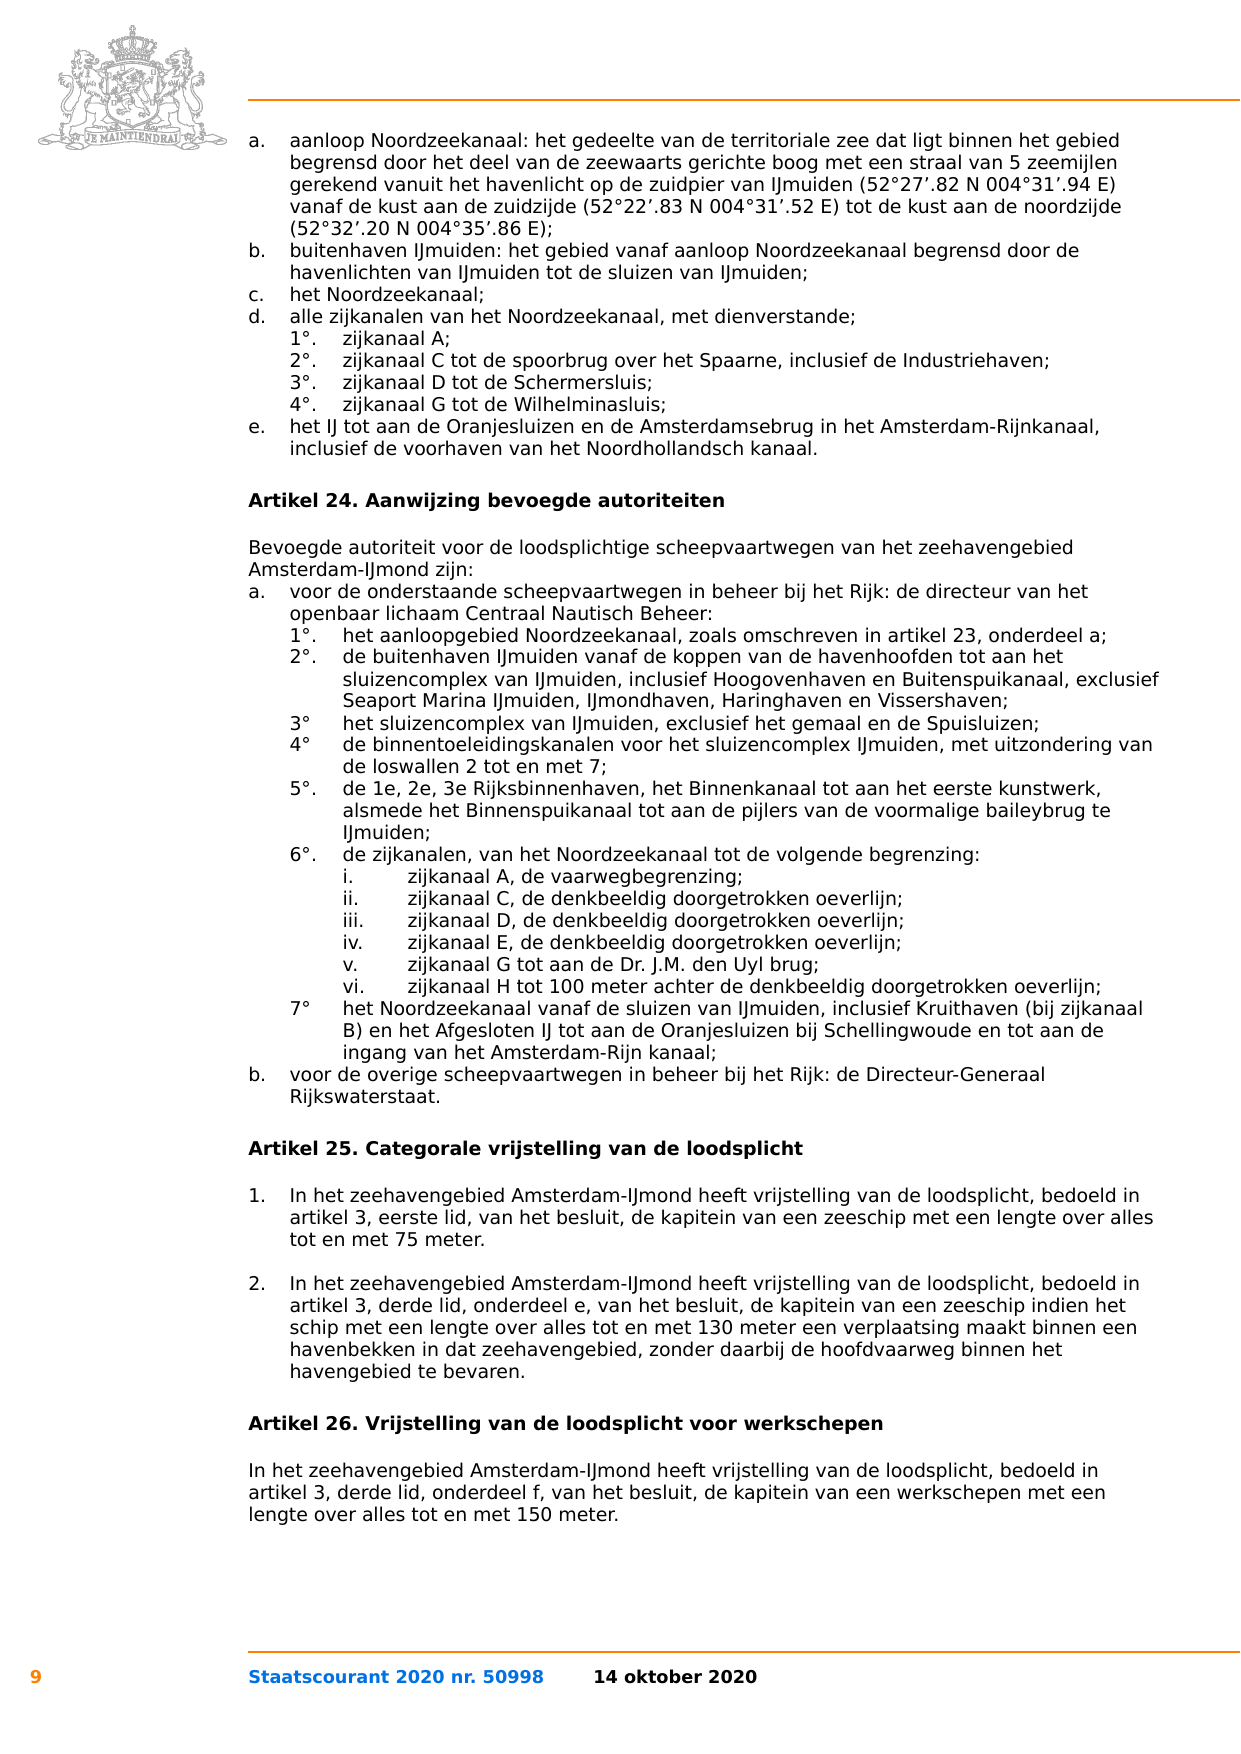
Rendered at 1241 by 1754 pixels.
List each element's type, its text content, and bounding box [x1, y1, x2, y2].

text a. aanloop Noordzeekanaal: het gedeelte van de territoriale zee dat ligt binnen het gebied begrensd door het deel van de zeewaarts gerichte boog met een straal van 5 zeemijlen gerekend vanuit het havenlicht op de zuidpier van IJmuiden (52°27’.82 N 004°31’.94 E) vanaf de kust aan de zuidzijde (52°22’.83 N 004°31’.52 E) tot de kust aan de noordzijde (52°32’.20 N 004°35’.86 E); [248, 130, 1163, 240]
text 7° het Noordzeekanaal vanaf de sluizen van IJmuiden, inclusief Kruithaven (bij zijkanaal B) en het Afgesloten IJ tot aan de Oranjesluizen bij Schellingwoude en tot aan de ingang van het Amsterdam-Rijn kanaal; [289, 998, 1163, 1064]
text 6°. de zijkanalen, van het Noordzeekanaal tot de volgende begrenzing: [289, 844, 1163, 866]
text 2°. de buitenhaven IJmuiden vanaf de koppen van de havenhoofden tot aan het sluizencomplex van IJmuiden, inclusief Hoogovenhaven en Buitenspuikanaal, exclusief Seaport Marina IJmuiden, IJmondhaven, Haringhaven en Vissershaven; [289, 646, 1163, 712]
picture [38, 25, 227, 150]
text Bevoegde autoriteit voor de loodsplichtige scheepvaartwegen van het zeehavengebied Amsterdam-IJmond zijn: [248, 537, 1163, 581]
text i. zijkanaal A, de vaarwegbegrenzing; [342, 866, 1163, 888]
text e. het IJ tot aan de Oranjesluizen en de Amsterdamsebrug in het Amsterdam-Rijnkanaal, inclusief de voorhaven van het Noordhollandsch kanaal. [248, 416, 1163, 459]
text 2°. zijkanaal C tot de spoorbrug over het Spaarne, inclusief de Industriehaven; [289, 350, 1163, 372]
text 1. In het zeehavengebied Amsterdam-IJmond heeft vrijstelling van de loodsplicht, bedoeld in artikel 3, eerste lid, van het besluit, de kapitein van een zeeschip met een lengte over alles tot en met 75 meter. [248, 1185, 1163, 1251]
text c. het Noordzeekanaal; [248, 284, 1163, 306]
text In het zeehavengebied Amsterdam-IJmond heeft vrijstelling van de loodsplicht, bedoeld in artikel 3, derde lid, onderdeel f, van het besluit, de kapitein van een werkschepen met een lengte over alles tot en met 150 meter. [248, 1460, 1163, 1526]
subtitle Artikel 26. Vrijstelling van de loodsplicht voor werkschepen [248, 1413, 1163, 1435]
text a. voor de onderstaande scheepvaartwegen in beheer bij het Rijk: de directeur van het openbaar lichaam Centraal Nautisch Beheer: [248, 581, 1163, 624]
subtitle Artikel 25. Categorale vrijstelling van de loodsplicht [248, 1138, 1163, 1160]
text 1°. zijkanaal A; [289, 328, 1163, 350]
text b. voor de overige scheepvaartwegen in beheer bij het Rijk: de Directeur-Generaal Rijkswaterstaat. [248, 1064, 1163, 1108]
text ii. zijkanaal C, de denkbeeldig doorgetrokken oeverlijn; [342, 888, 1163, 910]
subtitle Artikel 24. Aanwijzing bevoegde autoriteiten [248, 489, 1163, 512]
text 3° het sluizencomplex van IJmuiden, exclusief het gemaal en de Spuisluizen; [289, 712, 1163, 734]
text d. alle zijkanalen van het Noordzeekanaal, met dienverstande; [248, 306, 1163, 328]
text vi. zijkanaal H tot 100 meter achter de denkbeeldig doorgetrokken oeverlijn; [342, 976, 1163, 998]
text iv. zijkanaal E, de denkbeeldig doorgetrokken oeverlijn; [342, 932, 1163, 954]
text 1°. het aanloopgebied Noordzeekanaal, zoals omschreven in artikel 23, onderdeel a; [289, 624, 1163, 646]
text 3°. zijkanaal D tot de Schermersluis; [289, 372, 1163, 394]
text 4°. zijkanaal G tot de Wilhelminasluis; [289, 394, 1163, 416]
text 2. In het zeehavengebied Amsterdam-IJmond heeft vrijstelling van de loodsplicht, bedoeld in artikel 3, derde lid, onderdeel e, van het besluit, de kapitein van een zeeschip indien het schip met een lengte over alles tot en met 130 meter een verplaatsing maakt binnen een havenbekken in dat zeehavengebied, zonder daarbij de hoofdvaarweg binnen het havengebied te bevaren. [248, 1273, 1163, 1383]
text 4° de binnentoeleidingskanalen voor het sluizencomplex IJmuiden, met uitzondering van de loswallen 2 tot en met 7; [289, 734, 1163, 778]
text v. zijkanaal G tot aan de Dr. J.M. den Uyl brug; [342, 954, 1163, 976]
text iii. zijkanaal D, de denkbeeldig doorgetrokken oeverlijn; [342, 910, 1163, 932]
text 5°. de 1e, 2e, 3e Rijksbinnenhaven, het Binnenkanaal tot aan het eerste kunstwerk, alsmede het Binnenspuikanaal tot aan de pijlers van de voormalige baileybrug te IJmuiden; [289, 778, 1163, 844]
text b. buitenhaven IJmuiden: het gebied vanaf aanloop Noordzeekanaal begrensd door de havenlichten van IJmuiden tot de sluizen van IJmuiden; [248, 240, 1163, 284]
